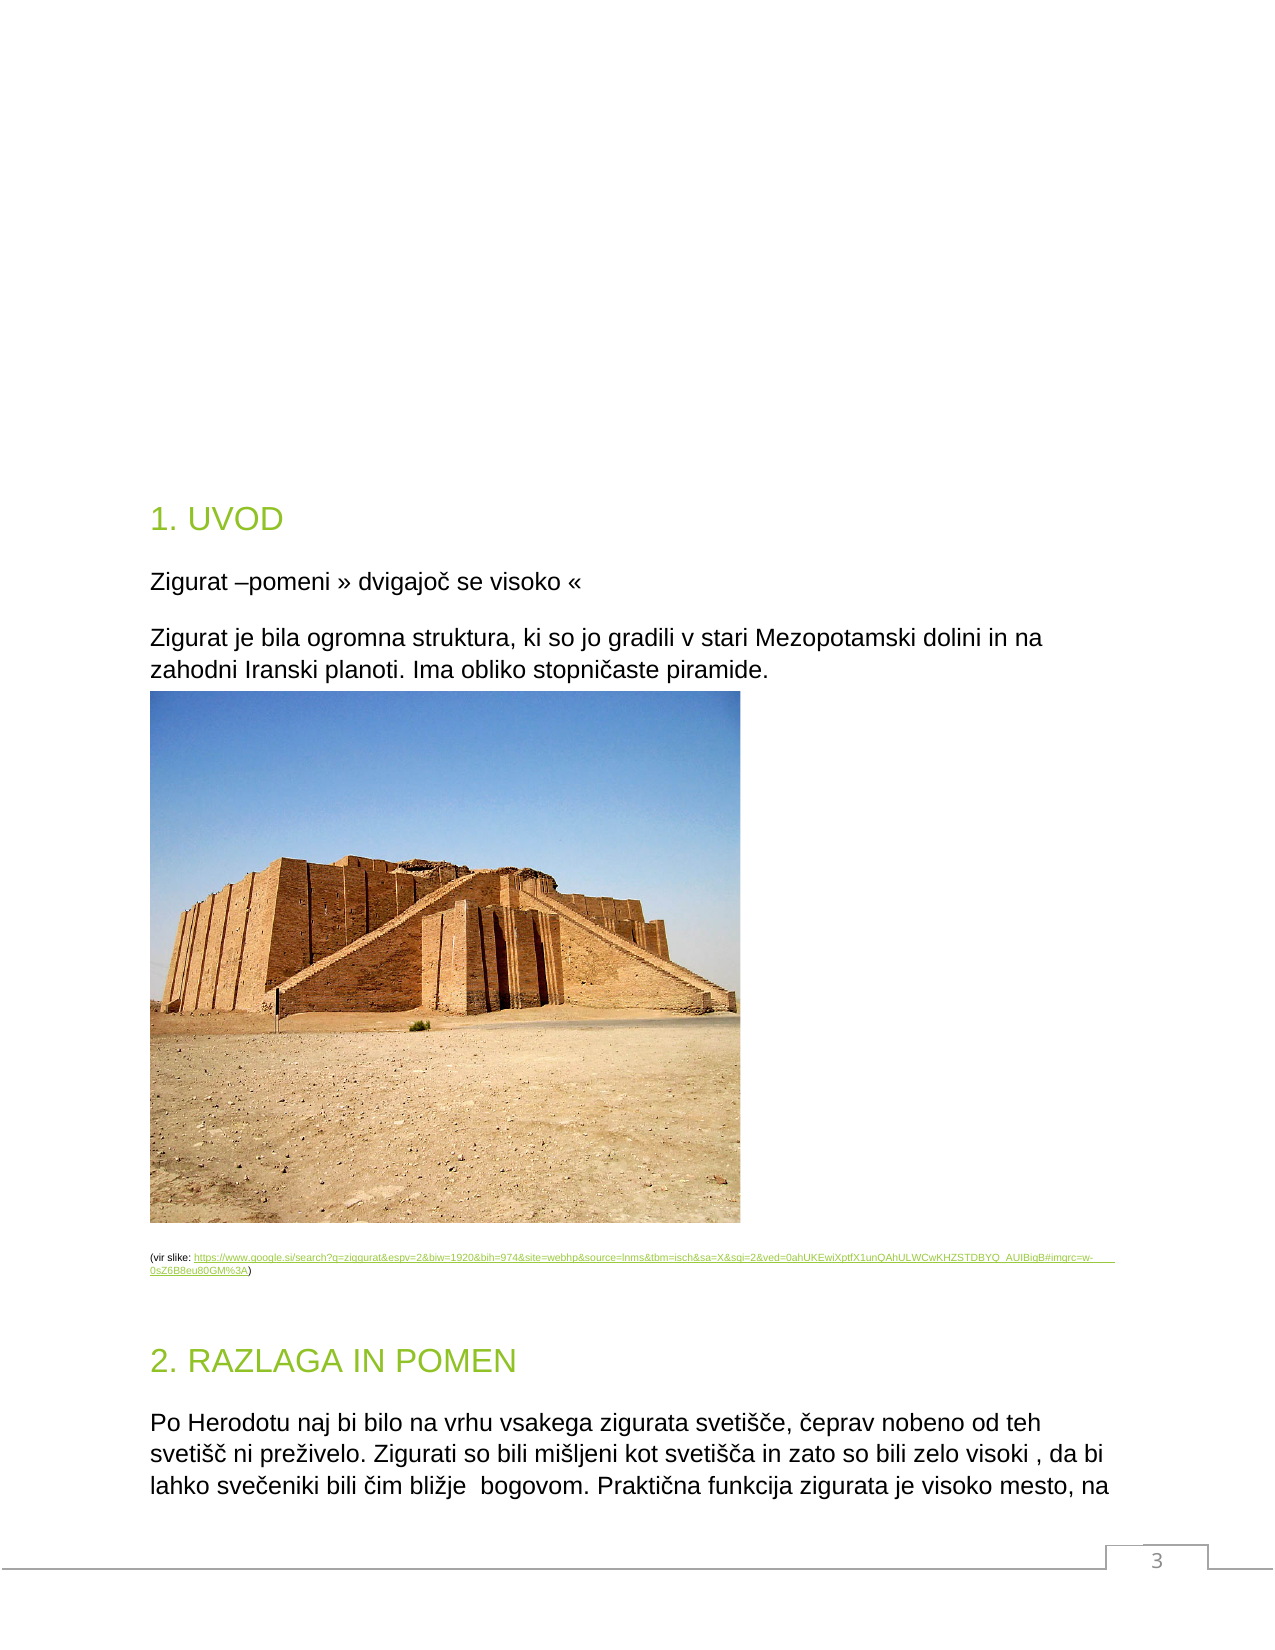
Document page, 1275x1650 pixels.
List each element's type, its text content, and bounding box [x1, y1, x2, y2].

picture [150, 691, 741, 1223]
text Zigurat –pomeni » dvigajoč se visoko « [150, 566, 1125, 595]
text Po Herodotu naj bi bilo na vrhu vsakega zigurata svetišče, čeprav nobeno od teh svetišč ni preživelo. Zigurati so bili mišljeni kot svetišča in zato so bili zelo visoki , da bi lahko svečeniki bili čim bližje bogovom. Praktična funkcija zigurata je visoko mesto, na [150, 1408, 1125, 1500]
text Zigurat je bila ogromna struktura, ki so jo gradili v stari Mezopotamski dolini in na zahodni Iranski planoti. Ima obliko stopničaste piramide. [150, 623, 1125, 683]
list UVOD [150, 499, 1125, 538]
text (vir slike: https://www.google.si/search?q=ziggurat&espv=2&biw=1920&bih=974&site=webhp&source=lnms&tbm=isch&sa=X&sqi=2&ved=0ahUKEwiXptfX1unQAhULWCwKHZSTDBYQ_AUIBigB#imgrc=w- 0sZ6B8eu80GM%3A) [150, 711, 1125, 1276]
list RAZLAGA IN POMEN [150, 1341, 1125, 1379]
